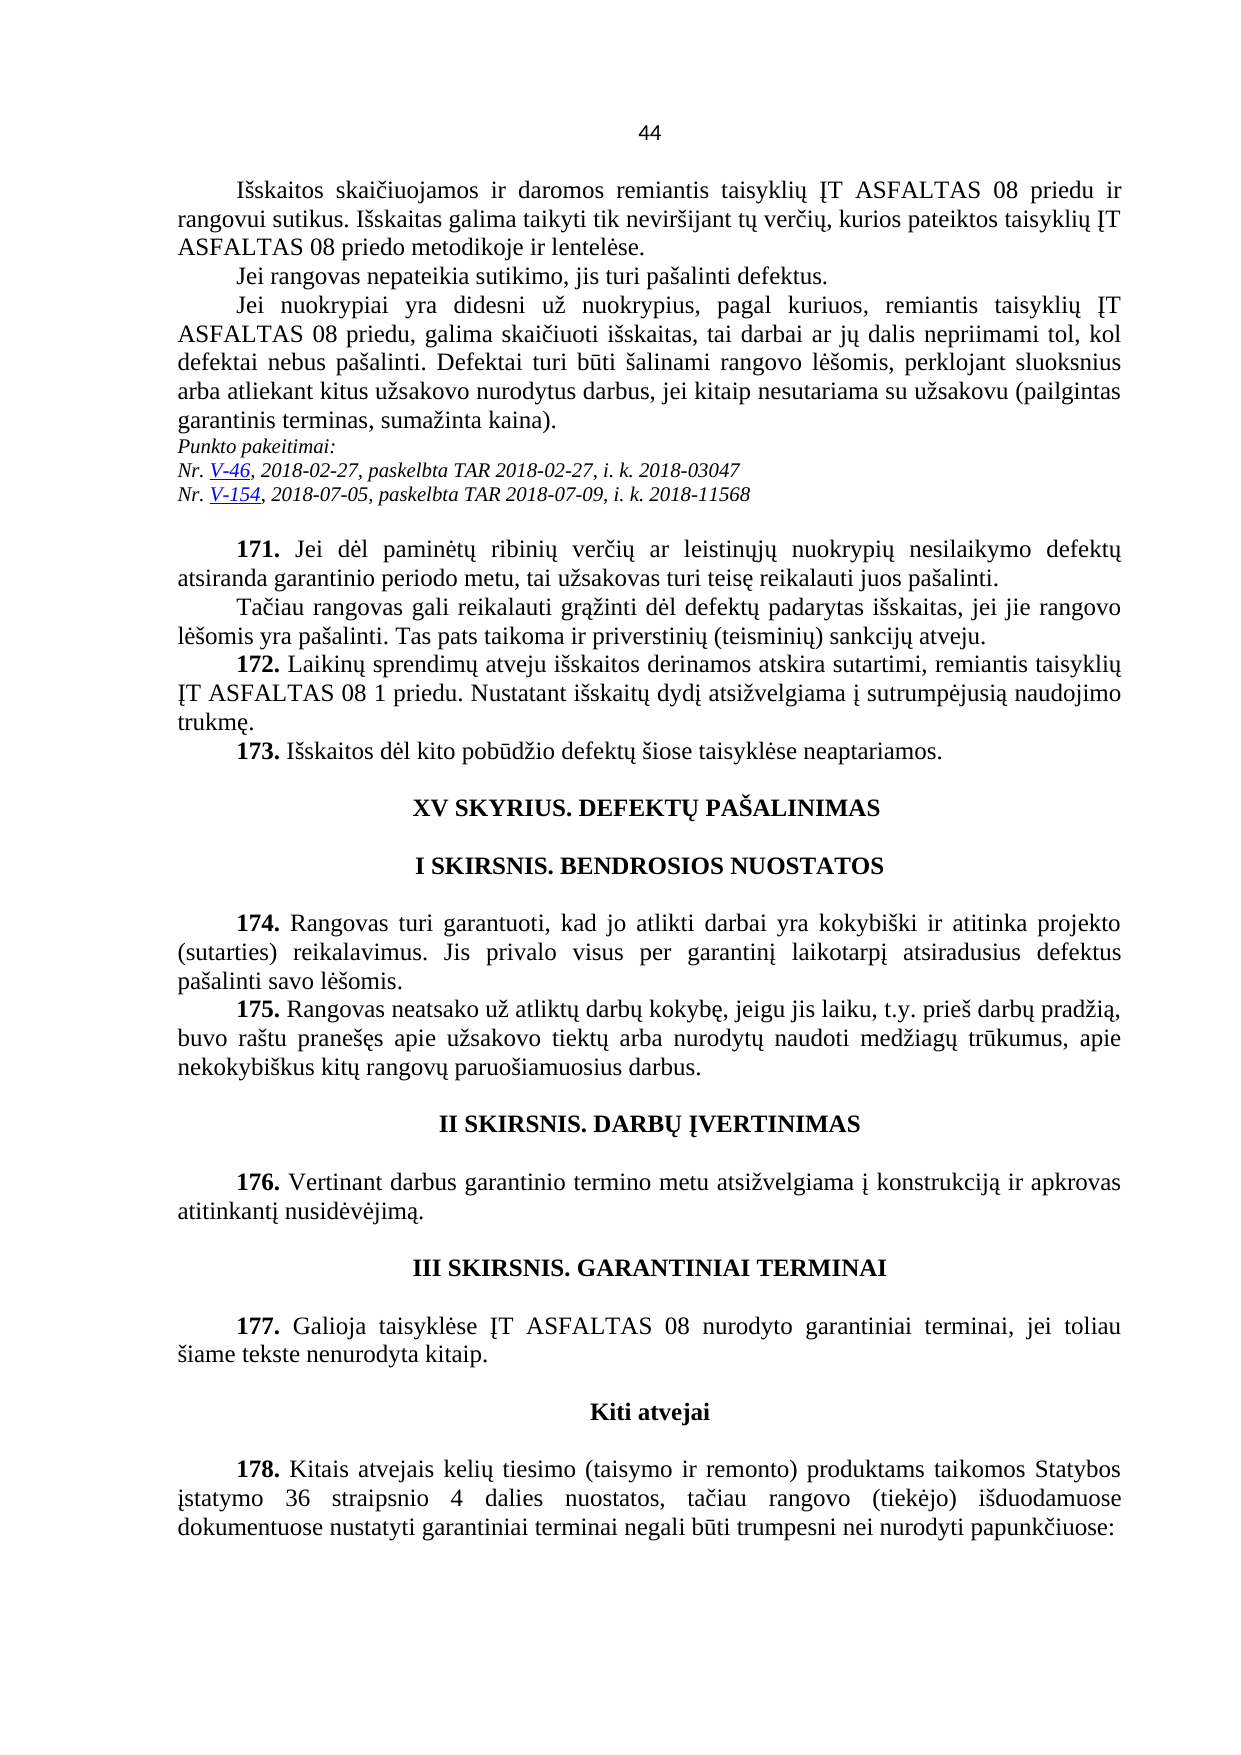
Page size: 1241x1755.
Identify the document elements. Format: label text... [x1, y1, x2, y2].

text 174. Rangovas turi garantuoti, kad jo atlikti darbai yra kokybiški ir atitinka projekto (sutarties) reikalavimus. Jis privalo visus per garantinį laikotarpį atsiradusius defektus pašalinti savo lėšomis. [177, 908, 1122, 994]
text Kiti atvejai [177, 1397, 1122, 1426]
text Nr. V-46, 2018-02-27, paskelbta TAR 2018-02-27, i. k. 2018-03047 [177, 458, 1122, 482]
text 176. Vertinant darbus garantinio termino metu atsižvelgiama į konstrukciją ir apkrovas atitinkantį nusidėvėjimą. [177, 1167, 1122, 1224]
text I SKIRSNIS. BENDROSIOS NUOSTATOS [177, 851, 1122, 879]
text III SKIRSNIS. GARANTINIAI TERMINAI [177, 1253, 1122, 1282]
text 172. Laikinų sprendimų atveju išskaitos derinamos atskira sutartimi, remiantis taisyklių ĮT ASFALTAS 08 1 priedu. Nustatant išskaitų dydį atsižvelgiama į sutrumpėjusią naudojimo trukmę. [177, 649, 1122, 736]
text 178. Kitais atvejais kelių tiesimo (taisymo ir remonto) produktams taikomos Statybos įstatymo 36 straipsnio 4 dalies nuostatos, tačiau rangovo (tiekėjo) išduodamuose dokumentuose nustatyti garantiniai terminai negali būti trumpesni nei nurodyti papunkčiuose: [177, 1454, 1122, 1541]
text XV SKYRIUS. DEFEKTŲ PAŠALINIMAS [177, 793, 1122, 822]
text Išskaitos skaičiuojamos ir daromos remiantis taisyklių ĮT ASFALTAS 08 priedu ir rangovui sutikus. Išskaitas galima taikyti tik neviršijant tų verčių, kurios pateiktos taisyklių ĮT ASFALTAS 08 priedo metodikoje ir lentelėse. [177, 175, 1122, 261]
text 171. Jei dėl paminėtų ribinių verčių ar leistinųjų nuokrypių nesilaikymo defektų atsiranda garantinio periodo metu, tai užsakovas turi teisę reikalauti juos pašalinti. [177, 534, 1122, 592]
text Punkto pakeitimai: [177, 434, 1122, 458]
text 177. Galioja taisyklėse ĮT ASFALTAS 08 nurodyto garantiniai terminai, jei toliau šiame tekste nenurodyta kitaip. [177, 1311, 1122, 1368]
text II SKIRSNIS. DARBŲ ĮVERTINIMAS [177, 1109, 1122, 1138]
text Nr. V-154, 2018-07-05, paskelbta TAR 2018-07-09, i. k. 2018-11568 [177, 482, 1122, 506]
text Jei rangovas nepateikia sutikimo, jis turi pašalinti defektus. [177, 261, 1122, 290]
text Tačiau rangovas gali reikalauti grąžinti dėl defektų padarytas išskaitas, jei jie rangovo lėšomis yra pašalinti. Tas pats taikoma ir priverstinių (teisminių) sankcijų atveju. [177, 592, 1122, 649]
text 173. Išskaitos dėl kito pobūdžio defektų šiose taisyklėse neaptariamos. [177, 736, 1122, 764]
text Jei nuokrypiai yra didesni už nuokrypius, pagal kuriuos, remiantis taisyklių ĮT ASFALTAS 08 priedu, galima skaičiuoti išskaitas, tai darbai ar jų dalis nepriimami tol, kol defektai nebus pašalinti. Defektai turi būti šalinami rangovo lėšomis, perklojant sluoksnius arba atliekant kitus užsakovo nurodytus darbus, jei kitaip nesutariama su užsakovu (pailgintas garantinis terminas, sumažinta kaina). [177, 290, 1122, 434]
text 175. Rangovas neatsako už atliktų darbų kokybę, jeigu jis laiku, t.y. prieš darbų pradžią, buvo raštu pranešęs apie užsakovo tiektų arba nurodytų naudoti medžiagų trūkumus, apie nekokybiškus kitų rangovų paruošiamuosius darbus. [177, 994, 1122, 1081]
